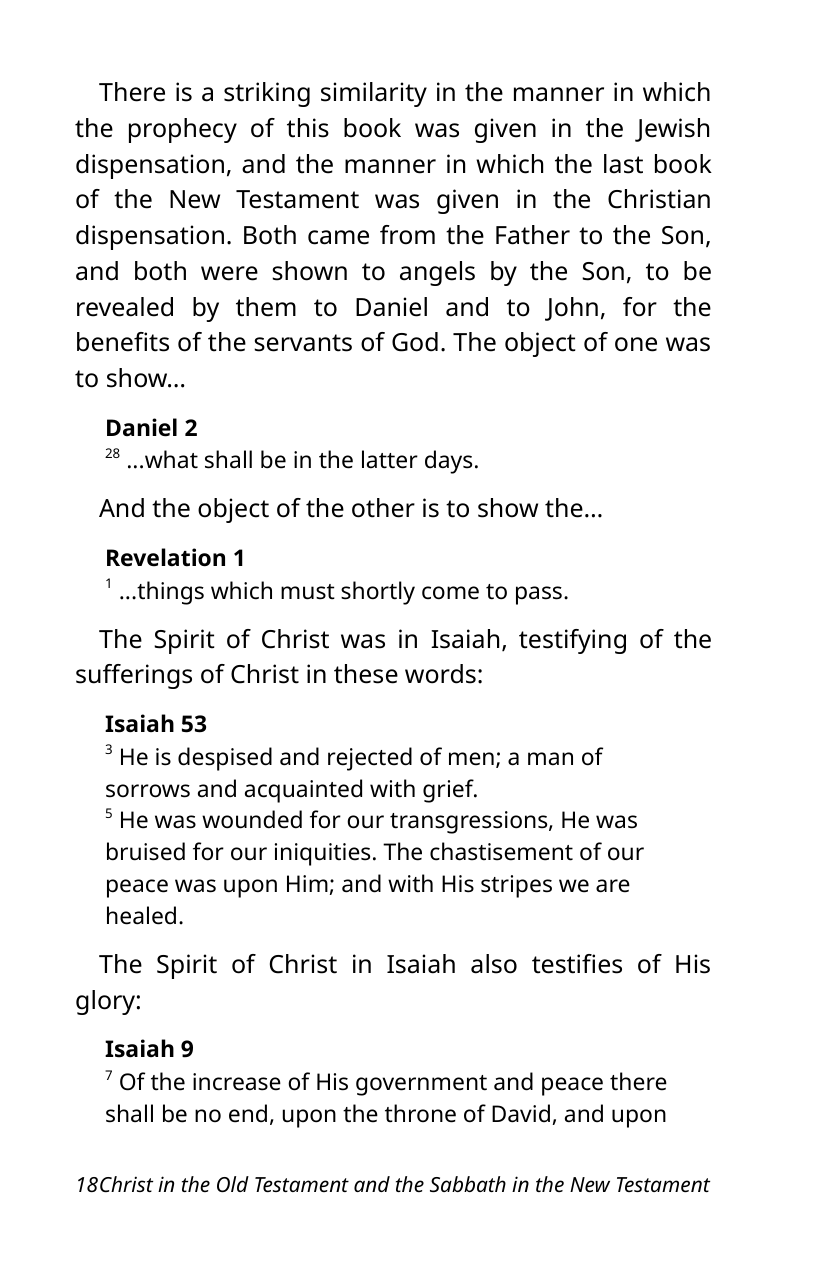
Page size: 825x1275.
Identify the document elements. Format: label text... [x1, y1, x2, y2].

text Revelation 1 [105, 542, 712, 573]
text 1 ...things which must shortly come to pass. [105, 574, 682, 606]
text 3 He is despised and rejected of men; a man of sorrows and acquainted with grief. [105, 741, 682, 804]
text Isaiah 53 [105, 708, 712, 739]
text 5 He was wounded for our transgressions, He was bruised for our iniquities. The chastisement of our peace was upon Him; and with His stripes we are healed. [105, 804, 682, 931]
text 7 Of the increase of His government and peace there shall be no end, upon the throne of David, and upon [105, 1066, 682, 1129]
text 28 ...what shall be in the latter days. [105, 444, 682, 476]
text The Spirit of Christ was in Isaiah, testifying of the sufferings of Christ in these words: [75, 621, 712, 691]
text Isaiah 9 [105, 1033, 712, 1064]
text The Spirit of Christ in Isaiah also testifies of His glory: [75, 947, 712, 1017]
text Daniel 2 [105, 412, 712, 443]
text And the object of the other is to show the… [75, 491, 712, 525]
text There is a striking similarity in the manner in which the prophecy of this book was given in the Jewish dispensation, and the manner in which the last book of the New Testament was given in the Christian dispensation. Both came from the Father to the Son, and both were shown to angels by the Son, to be revealed by them to Daniel and to John, for the benefits of the servants of God. The object of one was to show… [75, 75, 712, 395]
